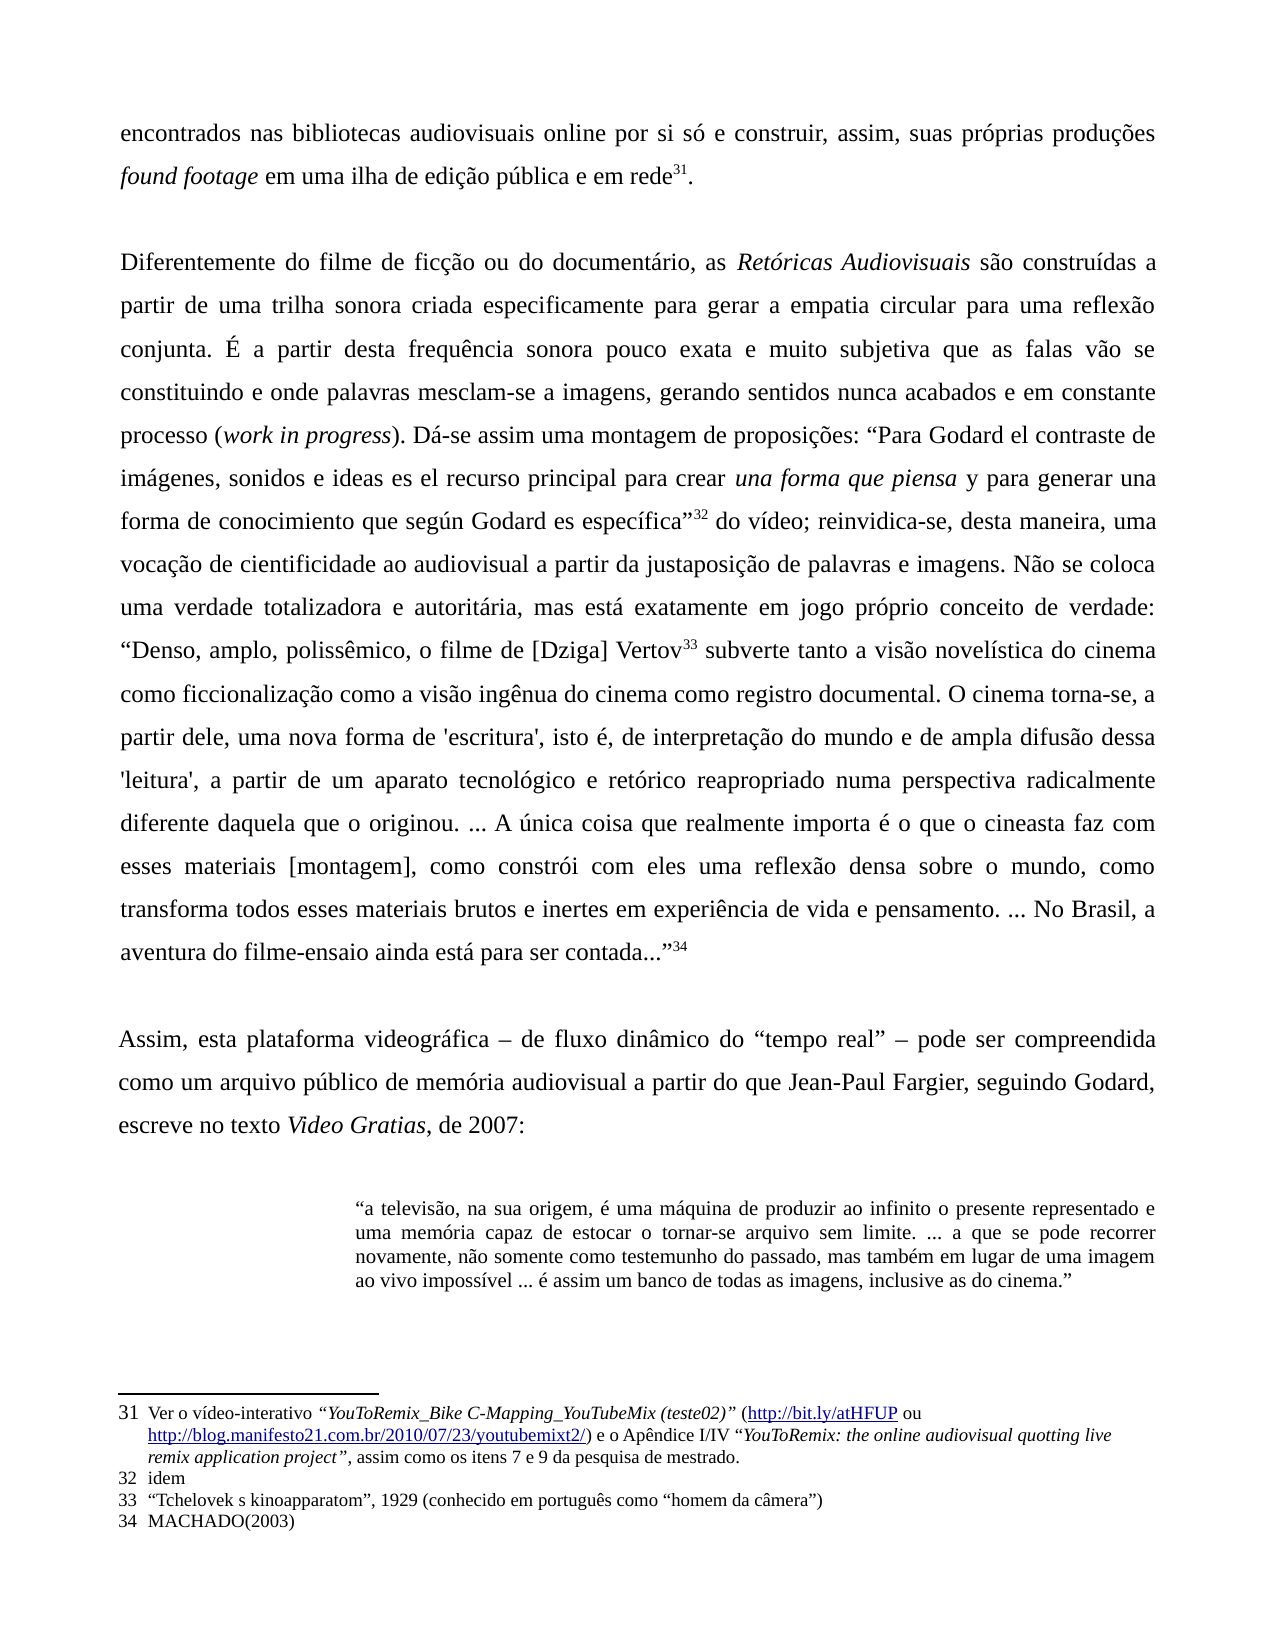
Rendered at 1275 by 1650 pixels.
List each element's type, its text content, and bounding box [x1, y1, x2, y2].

text Assim, esta plataforma videográfica – de fluxo dinâmico do “tempo real” – pode ser compreendida como um arquivo público de memória audiovisual a partir do que Jean-Paul Fargier, seguindo Godard, escreve no texto Video Gratias, de 2007: [118, 1024, 1157, 1139]
text idem [118, 1467, 1157, 1489]
text Diferentemente do filme de ficção ou do documentário, as Retóricas Audiovisuais são construídas a partir de uma trilha sonora criada especificamente para gerar a empatia circular para uma reflexão conjunta. É a partir desta frequência sonora pouco exata e muito subjetiva que as falas vão se constituindo e onde palavras mesclam-se a imagens, gerando sentidos nunca acabados e em constante processo (work in progress). Dá-se assim uma montagem de proposições: “Para Godard el contraste de imágenes, sonidos e ideas es el recurso principal para crear una forma que piensa y para generar una forma de conocimiento que según Godard es específica” do vídeo; reinvidica-se, desta maneira, uma vocação de cientificidade ao audiovisual a partir da justaposição de palavras e imagens. Não se coloca uma verdade totalizadora e autoritária, mas está exatamente em jogo próprio conceito de verdade: “Denso, amplo, polissêmico, o filme de [Dziga] Vertov subverte tanto a visão novelística do cinema como ficcionalização como a visão ingênua do cinema como registro documental. O cinema torna-se, a partir dele, uma nova forma de 'escritura', isto é, de interpretação do mundo e de ampla difusão dessa 'leitura', a partir de um aparato tecnológico e retórico reapropriado numa perspectiva radicalmente diferente daquela que o originou. ... A única coisa que realmente importa é o que o cineasta faz com esses materiais [montagem], como constrói com eles uma reflexão densa sobre o mundo, como transforma todos esses materiais brutos e inertes em experiência de vida e pensamento. ... No Brasil, a aventura do filme-ensaio ainda está para ser contada...” [120, 247, 1157, 966]
text “a televisão, na sua origem, é uma máquina de produzir ao infinito o presente representado e uma memória capaz de estocar o tornar-se arquivo sem limite. ... a que se pode recorrer novamente, não somente como testemunho do passado, mas também em lugar de uma imagem ao vivo impossível ... é assim um banco de todas as imagens, inclusive as do cinema.” [355, 1196, 1157, 1292]
text Ver o vídeo-interativo “YouToRemix_Bike C-Mapping_YouTubeMix (teste02)” (http://bit.ly/atHFUP ou http://blog.manifesto21.com.br/2010/07/23/youtubemixt2/) e o Apêndice I/IV “YouToRemix: the online audiovisual quotting live remix application project”, assim como os itens 7 e 9 da pesquisa de mestrado. [118, 1400, 1157, 1467]
text “Tchelovek s kinoapparatom”, 1929 (conhecido em português como “homem da câmera”) [118, 1489, 1157, 1510]
text MACHADO(2003) [118, 1510, 1157, 1532]
text encontrados nas bibliotecas audiovisuais online por si só e construir, assim, suas próprias produções found footage em uma ilha de edição pública e em rede. [120, 118, 1157, 190]
